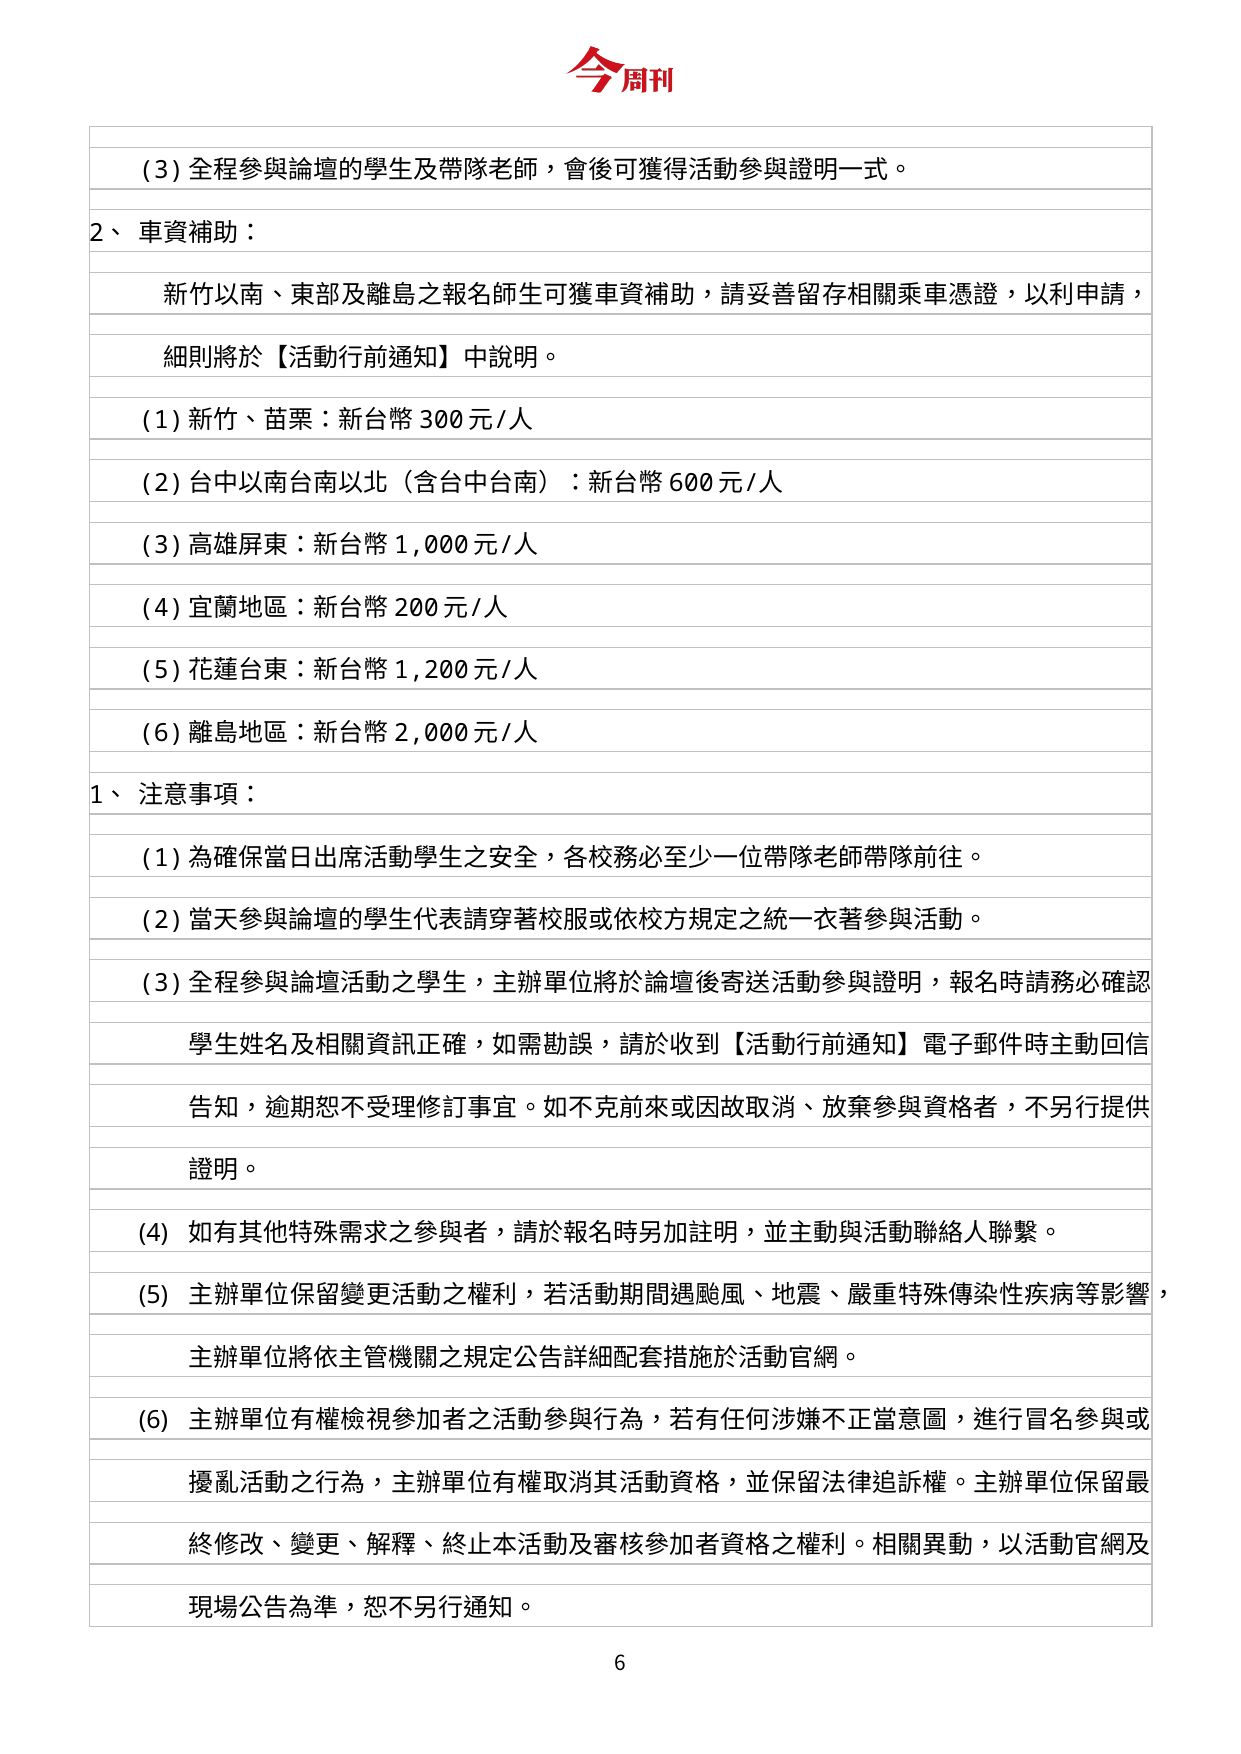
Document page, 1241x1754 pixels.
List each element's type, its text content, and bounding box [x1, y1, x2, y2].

list 台中以南台南以北（含台中台南）：新台幣600元/人 [139, 460, 1151, 501]
text [164, 315, 1151, 334]
list 高雄屏東：新台幣1,000元/人 [139, 523, 1151, 563]
list 為確保當日出席活動學生之安全，各校務必至少一位帶隊老師帶隊前往。 [139, 835, 1151, 876]
list 全程參與論壇活動之學生，主辦單位將於論壇後寄送活動參與證明，報名時請務必確認學生姓名及相關資訊正確，如需勘誤，請於收到【活動行前通知】電子郵件時主動回信告知，逾期恕不受理修訂事宜。如不克前來或因故取消、放棄參與資格者，不另行提供證明。 [139, 1065, 1151, 1084]
list 全程參與論壇活動之學生，主辦單位將於論壇後寄送活動參與證明，報名時請務必確認學生姓名及相關資訊正確，如需勘誤，請於收到【活動行前通知】電子郵件時主動回信告知，逾期恕不受理修訂事宜。如不克前來或因故取消、放棄參與資格者，不另行提供證明。 [139, 1002, 1151, 1022]
list [139, 1440, 1151, 1459]
list 主辦單位保留變更活動之權利，若活動期間遇颱風、地震、嚴重特殊傳染性疾病等影響，主辦單位將依主管機關之規定公告詳細配套措施於活動官網。 [139, 1252, 1151, 1272]
list [90, 752, 1151, 772]
list 注意事項： [90, 773, 1151, 813]
list 離島地區：新台幣2,000元/人 [139, 710, 1151, 751]
list [139, 690, 1151, 709]
list [139, 877, 1151, 897]
list 新竹、苗栗：新台幣300元/人 [139, 398, 1151, 438]
list 主辦單位保留變更活動之權利，若活動期間遇颱風、地震、嚴重特殊傳染性疾病等影響，主辦單位將依主管機關之規定公告詳細配套措施於活動官網。 [139, 1315, 1151, 1334]
list [139, 1190, 1151, 1209]
list 現場公告為準，恕不另行通知。 [139, 1585, 1151, 1626]
list 主辦單位保留變更活動之權利，若活動期間遇颱風、地震、嚴重特殊傳染性疾病等影響，主辦單位將依主管機關之規定公告詳細配套措施於活動官網。 [139, 1335, 1151, 1376]
list [139, 815, 1151, 834]
text 細則將於【活動行前通知】中說明。 [164, 335, 1151, 376]
list 全程參與論壇活動之學生，主辦單位將於論壇後寄送活動參與證明，報名時請務必確認學生姓名及相關資訊正確，如需勘誤，請於收到【活動行前通知】電子郵件時主動回信告知，逾期恕不受理修訂事宜。如不克前來或因故取消、放棄參與資格者，不另行提供證明。 [139, 1148, 1151, 1188]
picture [567, 48, 677, 103]
list 終修改、變更、解釋、終止本活動及審核參加者資格之權利。相關異動，以活動官網及 [139, 1523, 1151, 1563]
list 全程參與論壇活動之學生，主辦單位將於論壇後寄送活動參與證明，報名時請務必確認學生姓名及相關資訊正確，如需勘誤，請於收到【活動行前通知】電子郵件時主動回信告知，逾期恕不受理修訂事宜。如不克前來或因故取消、放棄參與資格者，不另行提供證明。 [139, 960, 1151, 1001]
list 宜蘭地區：新台幣200元/人 [139, 585, 1151, 626]
list [139, 440, 1151, 459]
list 全程參與論壇活動之學生，主辦單位將於論壇後寄送活動參與證明，報名時請務必確認學生姓名及相關資訊正確，如需勘誤，請於收到【活動行前通知】電子郵件時主動回信告知，逾期恕不受理修訂事宜。如不克前來或因故取消、放棄參與資格者，不另行提供證明。 [139, 1023, 1151, 1063]
text 新竹以南、東部及離島之報名師生可獲車資補助，請妥善留存相關乘車憑證，以利申請， [164, 273, 1151, 313]
list 全程參與論壇的學生及帶隊老師，會後可獲得活動參與證明一式。 [139, 148, 1151, 188]
text [164, 252, 1151, 272]
list [139, 565, 1151, 584]
list [139, 627, 1151, 647]
list 全程參與論壇活動之學生，主辦單位將於論壇後寄送活動參與證明，報名時請務必確認學生姓名及相關資訊正確，如需勘誤，請於收到【活動行前通知】電子郵件時主動回信告知，逾期恕不受理修訂事宜。如不克前來或因故取消、放棄參與資格者，不另行提供證明。 [139, 940, 1151, 959]
list 全程參與論壇活動之學生，主辦單位將於論壇後寄送活動參與證明，報名時請務必確認學生姓名及相關資訊正確，如需勘誤，請於收到【活動行前通知】電子郵件時主動回信告知，逾期恕不受理修訂事宜。如不克前來或因故取消、放棄參與資格者，不另行提供證明。 [139, 1085, 1151, 1126]
list [139, 377, 1151, 397]
list 當天參與論壇的學生代表請穿著校服或依校方規定之統一衣著參與活動。 [139, 898, 1151, 938]
list [139, 502, 1151, 522]
list [90, 190, 1151, 209]
list 擾亂活動之行為，主辦單位有權取消其活動資格，並保留法律追訴權。主辦單位保留最 [139, 1460, 1151, 1501]
list 主辦單位有權檢視參加者之活動參與行為，若有任何涉嫌不正當意圖，進行冒名參與或 [139, 1398, 1151, 1438]
list [139, 1377, 1151, 1397]
list 車資補助： [90, 210, 1151, 251]
list 如有其他特殊需求之參與者，請於報名時另加註明，並主動與活動聯絡人聯繫。 [139, 1210, 1151, 1251]
list 花蓮台東：新台幣1,200元/人 [139, 648, 1151, 688]
list [139, 1565, 1151, 1584]
list 主辦單位保留變更活動之權利，若活動期間遇颱風、地震、嚴重特殊傳染性疾病等影響，主辦單位將依主管機關之規定公告詳細配套措施於活動官網。 [139, 1273, 1151, 1313]
list 全程參與論壇活動之學生，主辦單位將於論壇後寄送活動參與證明，報名時請務必確認學生姓名及相關資訊正確，如需勘誤，請於收到【活動行前通知】電子郵件時主動回信告知，逾期恕不受理修訂事宜。如不克前來或因故取消、放棄參與資格者，不另行提供證明。 [139, 1127, 1151, 1147]
list [139, 1502, 1151, 1522]
list [139, 127, 1151, 147]
